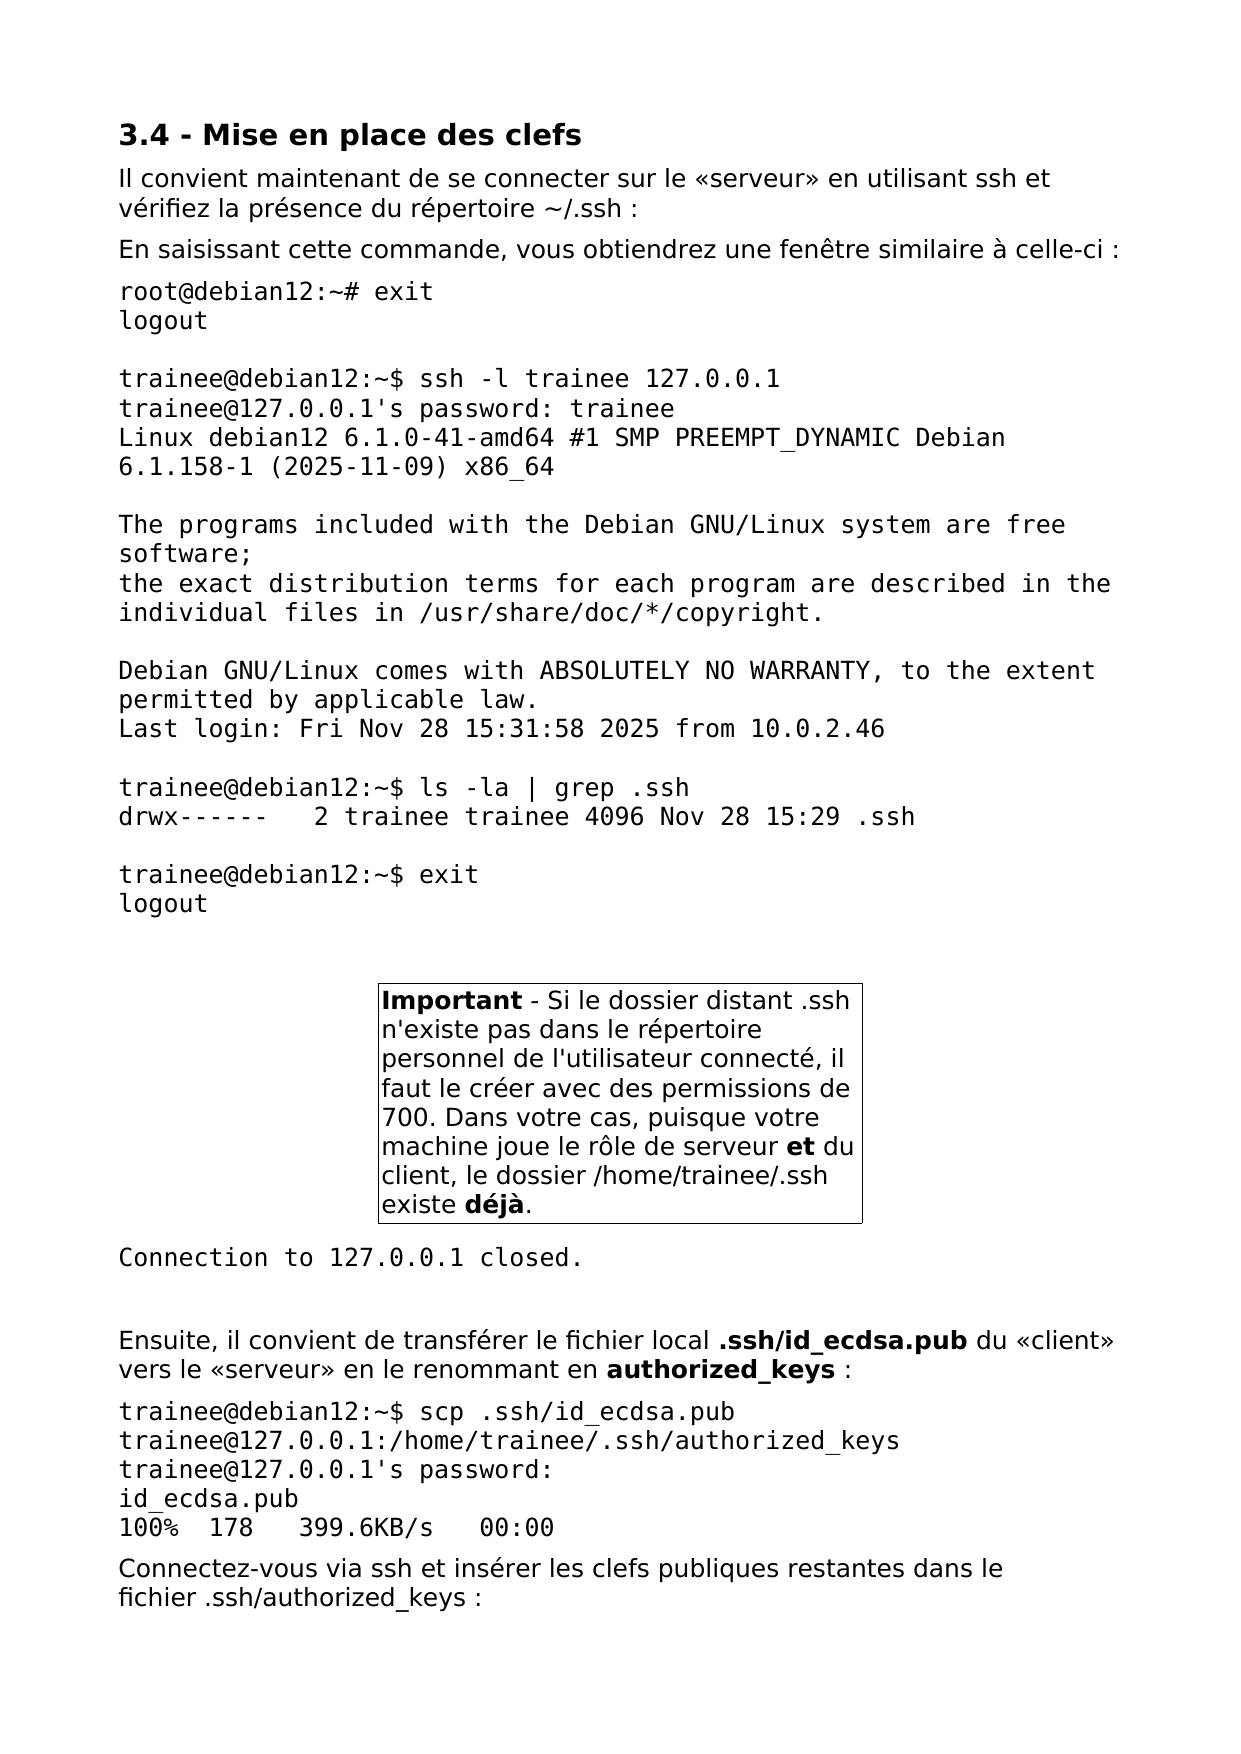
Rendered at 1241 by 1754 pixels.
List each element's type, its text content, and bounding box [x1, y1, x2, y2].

text En saisissant cette commande, vous obtiendrez une fenêtre similaire à celle-ci : [118, 235, 1122, 264]
text trainee@debian12:~$ scp .ssh/id_ecdsa.pub trainee@127.0.0.1:/home/trainee/.ssh/authorized_keys trainee@127.0.0.1's password: id_ecdsa.pub 100% 178 399.6KB/s 00:00 [118, 1397, 1122, 1543]
text Ensuite, il convient de transférer le fichier local .ssh/id_ecdsa.pub du «client» vers le «serveur» en le renommant en authorized_keys : [118, 1326, 1122, 1384]
text Il convient maintenant de se connecter sur le «serveur» en utilisant ssh et vérifiez la présence du répertoire ~/.ssh : [118, 164, 1122, 223]
table_header Important - Si le dossier distant .ssh n'existe pas dans le répertoire personnel de l'utilisateur connecté, il faut le créer avec des permissions de 700. Dans votre cas, puisque votre machine joue le rôle de serveur et du client, le dossier /home/trainee/.ssh existe déjà. [379, 984, 862, 1223]
text root@debian12:~# exit logout trainee@debian12:~$ ssh -l trainee 127.0.0.1 trainee@127.0.0.1's password: trainee Linux debian12 6.1.0-41-amd64 #1 SMP PREEMPT_DYNAMIC Debian 6.1.158-1 (2025-11-09) x86_64 The programs included with the Debian GNU/Linux system are free software; the exact distribution terms for each program are described in the individual files in /usr/share/doc/*/copyright. Debian GNU/Linux comes with ABSOLUTELY NO WARRANTY, to the extent permitted by applicable law. Last login: Fri Nov 28 15:31:58 2025 from 10.0.2.46 trainee@debian12:~$ ls -la | grep .ssh drwx------ 2 trainee trainee 4096 Nov 28 15:29 .ssh trainee@debian12:~$ exit logout Connection to 127.0.0.1 closed. [118, 277, 1122, 1273]
text Connectez-vous via ssh et insérer les clefs publiques restantes dans le fichier .ssh/authorized_keys : [118, 1554, 1122, 1613]
subtitle 3.4 - Mise en place des clefs [118, 118, 1122, 152]
